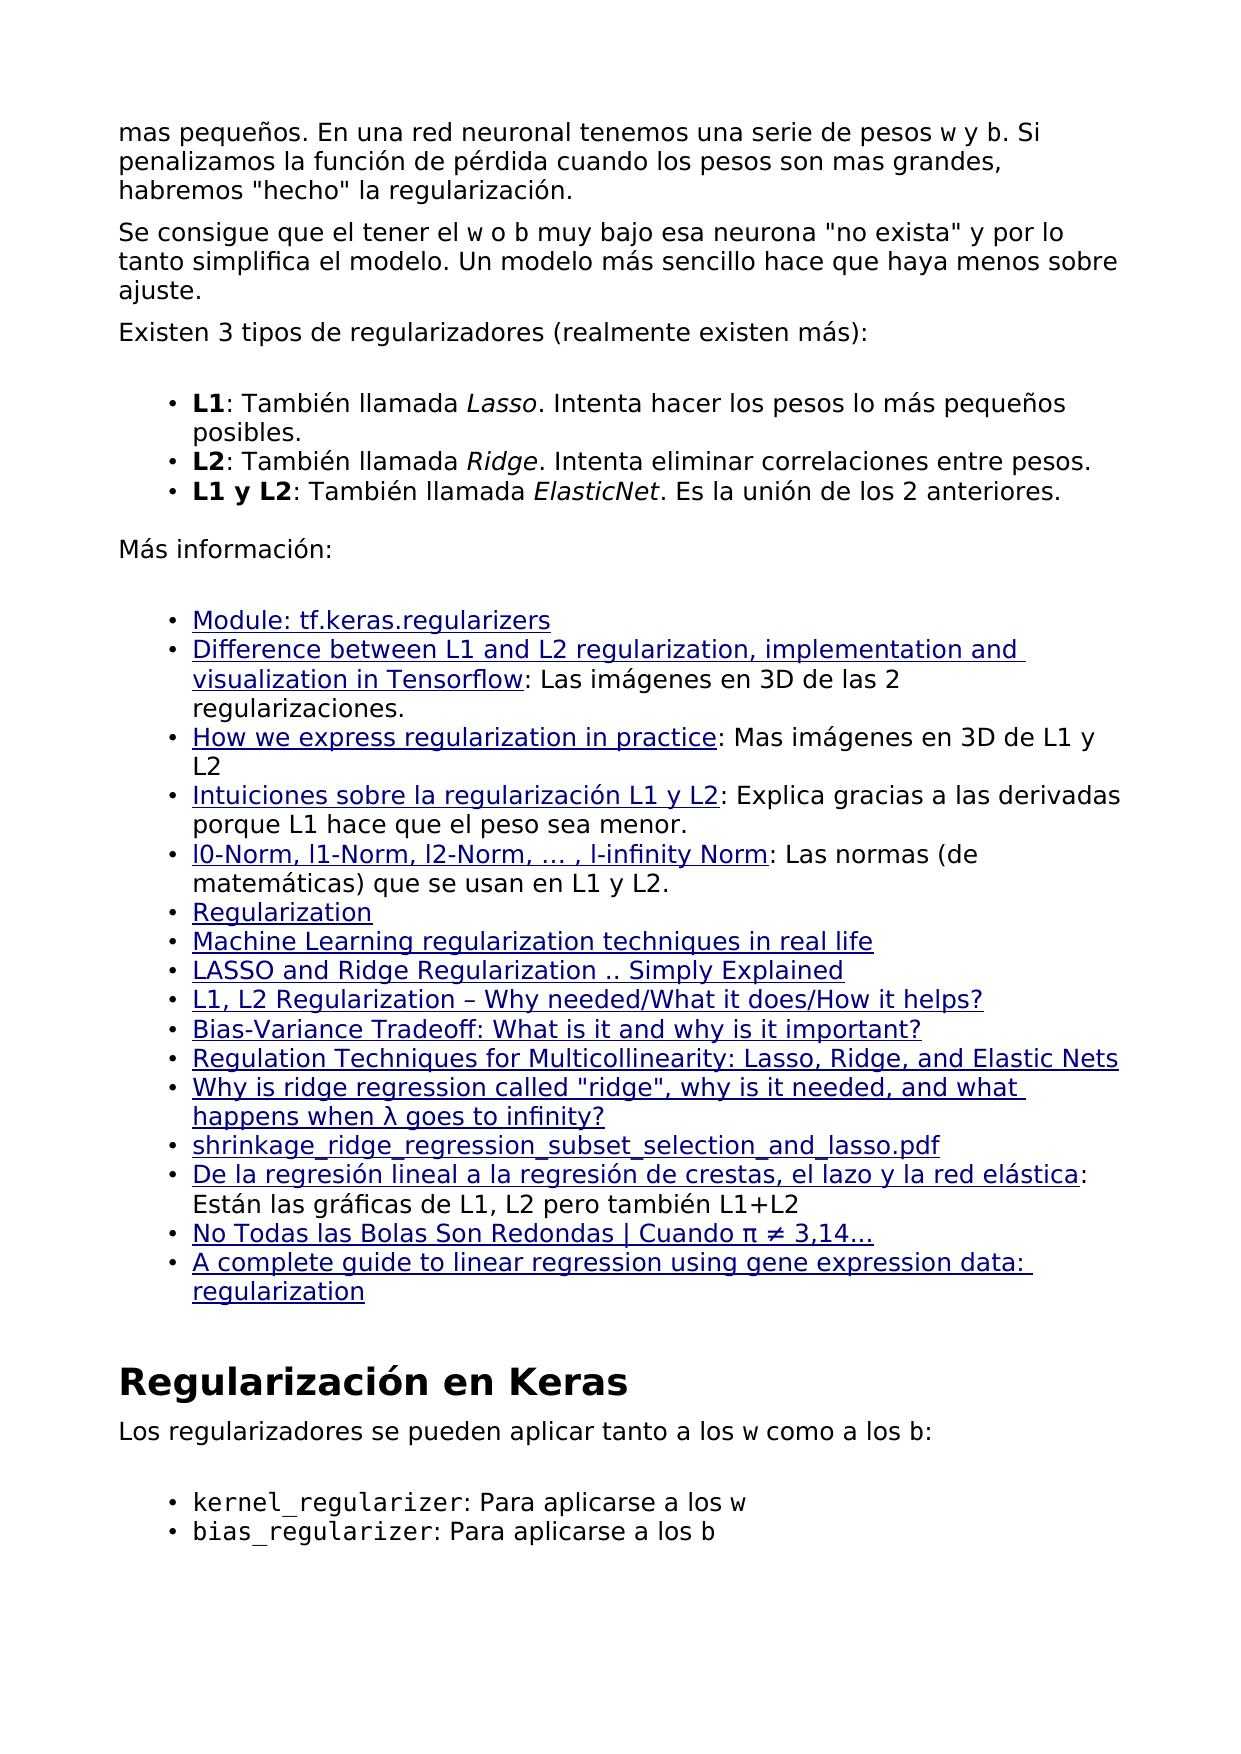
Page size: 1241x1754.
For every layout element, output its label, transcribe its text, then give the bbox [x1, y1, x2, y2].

list Difference between L1 and L2 regularization, implementation and visualization in Tensorflow: Las imágenes en 3D de las 2 regularizaciones. [177, 636, 1122, 723]
list De la regresión lineal a la regresión de crestas, el lazo y la red elástica: Están las gráficas de L1, L2 pero también L1+L2 [177, 1161, 1122, 1219]
list l0-Norm, l1-Norm, l2-Norm, … , l-infinity Norm: Las normas (de matemáticas) que se usan en L1 y L2. [177, 840, 1122, 898]
list Module: tf.keras.regularizers [177, 607, 1122, 636]
list shrinkage_ridge_regression_subset_selection_and_lasso.pdf [177, 1132, 1122, 1161]
list kernel_regularizer: Para aplicarse a los w [177, 1488, 1122, 1517]
list Intuiciones sobre la regularización L1 y L2: Explica gracias a las derivadas porque L1 hace que el peso sea menor. [177, 782, 1122, 840]
list Regularization [177, 898, 1122, 927]
subtitle Regularización en Keras [118, 1361, 1122, 1405]
list Bias-Variance Tradeoff: What is it and why is it important? [177, 1015, 1122, 1044]
list L1: También llamada Lasso. Intenta hacer los pesos lo más pequeños posibles. [177, 389, 1122, 448]
list How we express regularization in practice: Mas imágenes en 3D de L1 y L2 [177, 723, 1122, 782]
text Los regularizadores se pueden aplicar tanto a los w como a los b: [118, 1417, 1122, 1446]
list L1, L2 Regularization – Why needed/What it does/How it helps? [177, 986, 1122, 1015]
list Regulation Techniques for Multicollinearity: Lasso, Ridge, and Elastic Nets [177, 1044, 1122, 1073]
text mas pequeños. En una red neuronal tenemos una serie de pesos w y b. Si penalizamos la función de pérdida cuando los pesos son mas grandes, habremos "hecho" la regularización. [118, 118, 1122, 206]
list A complete guide to linear regression using gene expression data: regularization [177, 1248, 1122, 1307]
list LASSO and Ridge Regularization .. Simply Explained [177, 957, 1122, 986]
list Why is ridge regression called "ridge", why is it needed, and what happens when λ goes to infinity? [177, 1073, 1122, 1132]
list L2: También llamada Ridge. Intenta eliminar correlaciones entre pesos. [177, 448, 1122, 477]
text Existen 3 tipos de regularizadores (realmente existen más): [118, 318, 1122, 347]
list No Todas las Bolas Son Redondas | Cuando π ≠ 3,14... [177, 1219, 1122, 1248]
text Más información: [118, 535, 1122, 564]
list Machine Learning regularization techniques in real life [177, 927, 1122, 957]
list L1 y L2: También llamada ElasticNet. Es la unión de los 2 anteriores. [177, 477, 1122, 506]
text Se consigue que el tener el w o b muy bajo esa neurona "no exista" y por lo tanto simplifica el modelo. Un modelo más sencillo hace que haya menos sobre ajuste. [118, 218, 1122, 306]
list bias_regularizer: Para aplicarse a los b [177, 1517, 1122, 1547]
